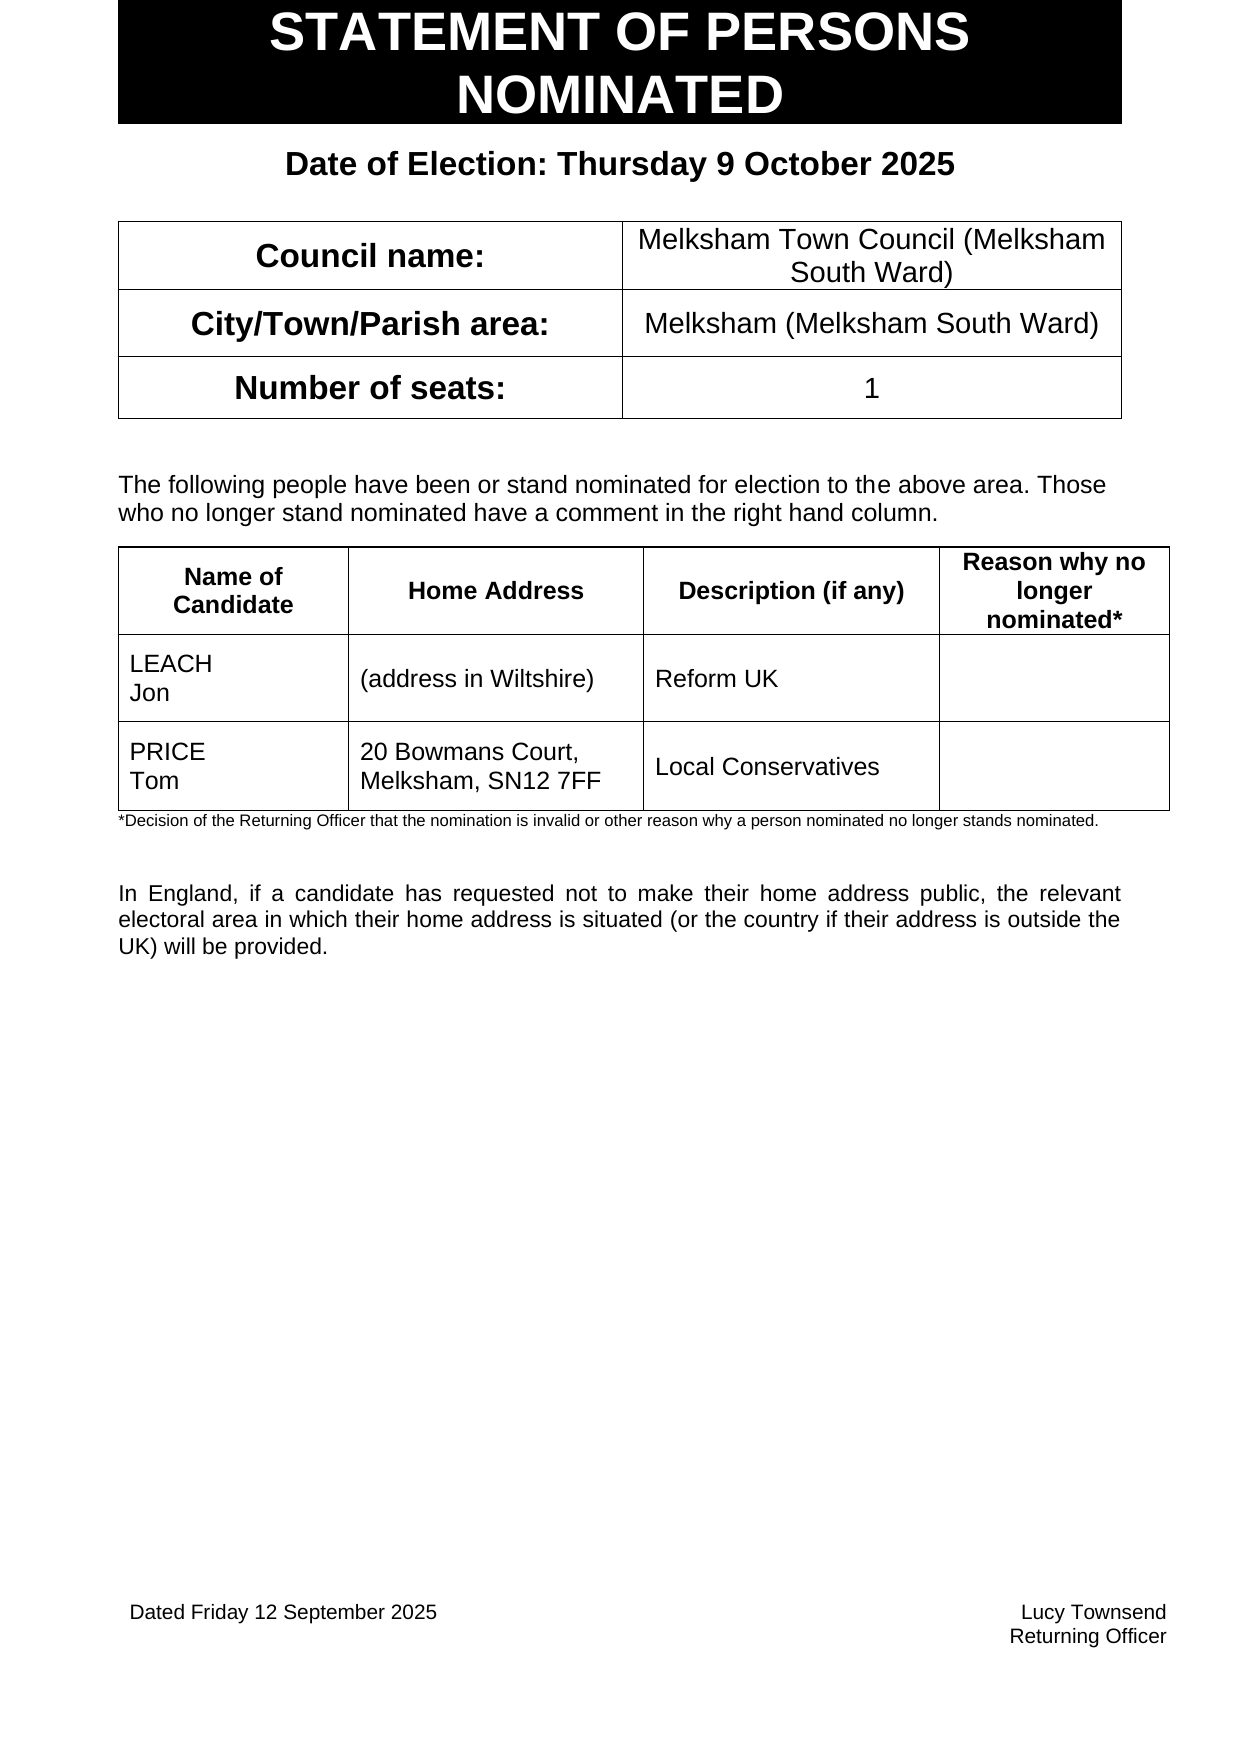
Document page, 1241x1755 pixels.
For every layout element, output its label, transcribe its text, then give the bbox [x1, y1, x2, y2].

text The following people have been or stand nominated for election to the above area. Those who no longer stand nominated have a comment in the right hand column. [118, 470, 1122, 527]
table_header Home Address [349, 548, 643, 634]
table_cell LEACH Jon [119, 635, 348, 721]
text In England, if a candidate has requested not to make their home address public, the relevant electoral area in which their home address is situated (or the country if their address is outside the UK) will be provided. [118, 880, 1122, 959]
text *Decision of the Returning Officer that the nomination is invalid or other reason why a person nominated no longer stands nominated. [118, 811, 1122, 830]
table_header Description (if any) [644, 548, 939, 634]
table_cell 20 Bowmans Court, Melksham, SN12 7FF [349, 722, 643, 809]
table_header Reason why no longer nominated* [940, 548, 1169, 634]
table_header Council name: [119, 222, 622, 289]
table_cell PRICE Tom [119, 722, 348, 809]
table_cell (address in Wiltshire) [349, 635, 643, 721]
table_header Name of Candidate [119, 548, 348, 634]
text STATEMENT OF PERSONS NOMINATED [118, 0, 1122, 124]
table_cell 1 [623, 357, 1121, 418]
table_cell Melksham (Melksham South Ward) [623, 290, 1121, 356]
text Date of Election: Thursday 9 October 2025 [118, 144, 1122, 182]
table_cell Local Conservatives [644, 722, 939, 809]
table_cell Number of seats: [119, 357, 622, 418]
table_cell [940, 635, 1169, 721]
table_cell Reform UK [644, 635, 939, 721]
table_cell City/Town/Parish area: [119, 290, 622, 356]
table_cell [940, 722, 1169, 809]
table_header Melksham Town Council (Melksham South Ward) [623, 222, 1121, 289]
